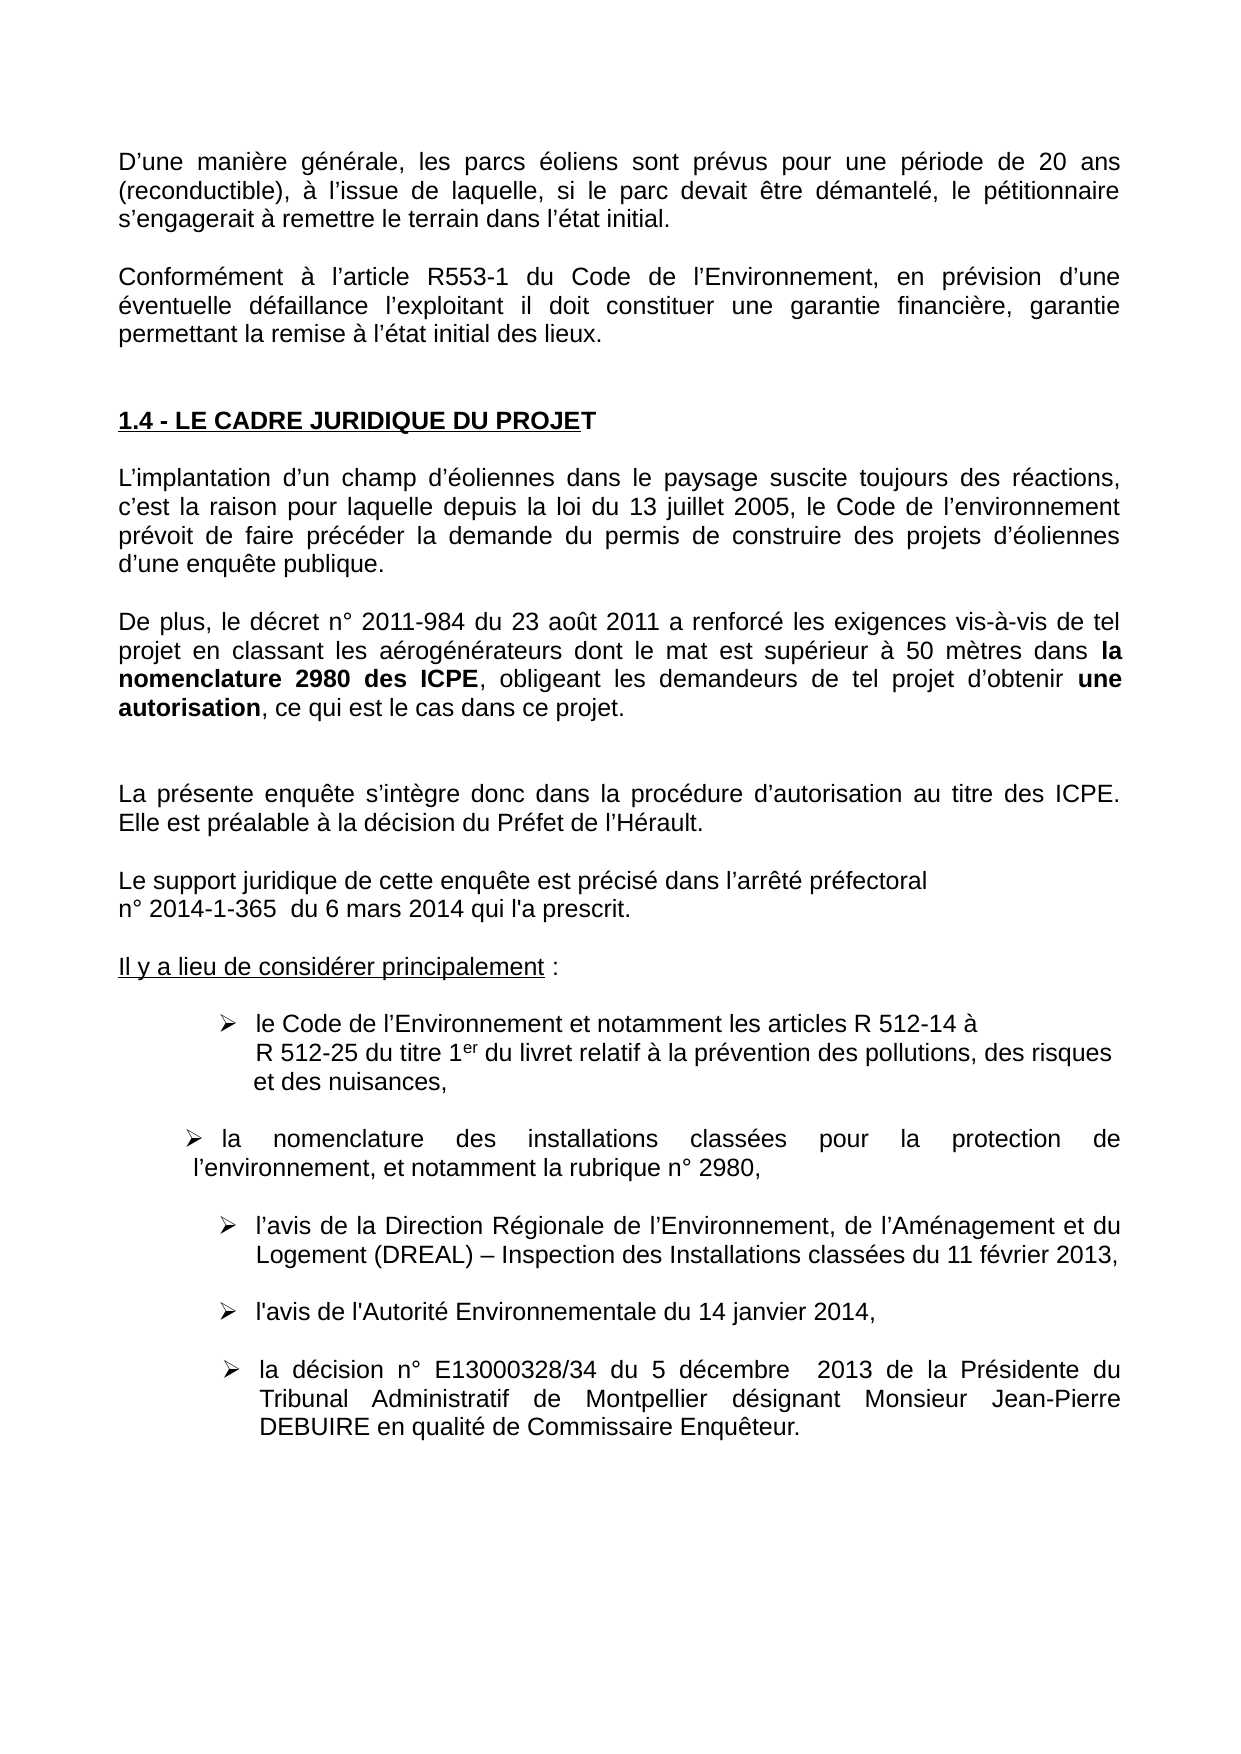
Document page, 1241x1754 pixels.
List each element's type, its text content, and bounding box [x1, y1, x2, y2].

text D’une manière générale, les parcs éoliens sont prévus pour une période de 20 ans (reconductible), à l’issue de laquelle, si le parc devait être démantelé, le pétitionnaire s’engagerait à remettre le terrain dans l’état initial. [118, 147, 1122, 233]
text 1.4 - LE CADRE JURIDIQUE DU PROJET [118, 406, 1122, 434]
text n° 2014-1-365 du 6 mars 2014 qui l'a prescrit. [118, 894, 1122, 923]
list la nomenclature des installations classées pour la protection de l’environnement, et notamment la rubrique n° 2980, [156, 1124, 1122, 1182]
text Le support juridique de cette enquête est précisé dans l’arrêté préfectoral [118, 866, 1122, 894]
list l’avis de la Direction Régionale de l’Environnement, de l’Aménagement et du Logement (DREAL) – Inspection des Installations classées du 11 février 2013, [218, 1211, 1122, 1268]
text R 512-25 du titre 1er du livret relatif à la prévention des pollutions, des risques et des nuisances, [117, 1038, 1122, 1096]
list l'avis de l'Autorité Environnementale du 14 janvier 2014, [218, 1297, 1122, 1326]
list la décision n° E13000328/34 du 5 décembre 2013 de la Présidente du Tribunal Administratif de Montpellier désignant Monsieur Jean-Pierre DEBUIRE en qualité de Commissaire Enquêteur. [222, 1355, 1122, 1441]
text Conformément à l’article R553-1 du Code de l’Environnement, en prévision d’une éventuelle défaillance l’exploitant il doit constituer une garantie financière, garantie permettant la remise à l’état initial des lieux. [118, 262, 1122, 348]
text Il y a lieu de considérer principalement : [118, 952, 1122, 981]
text De plus, le décret n° 2011-984 du 23 août 2011 a renforcé les exigences vis-à-vis de tel projet en classant les aérogénérateurs dont le mat est supérieur à 50 mètres dans la nomenclature 2980 des ICPE, obligeant les demandeurs de tel projet d’obtenir une autorisation, ce qui est le cas dans ce projet. [118, 607, 1122, 722]
text La présente enquête s’intègre donc dans la procédure d’autorisation au titre des ICPE. Elle est préalable à la décision du Préfet de l’Hérault. [118, 779, 1122, 837]
text L’implantation d’un champ d’éoliennes dans le paysage suscite toujours des réactions, c’est la raison pour laquelle depuis la loi du 13 juillet 2005, le Code de l’environnement prévoit de faire précéder la demande du permis de construire des projets d’éoliennes d’une enquête publique. [118, 463, 1122, 578]
list le Code de l’Environnement et notamment les articles R 512-14 à [218, 1009, 1122, 1038]
